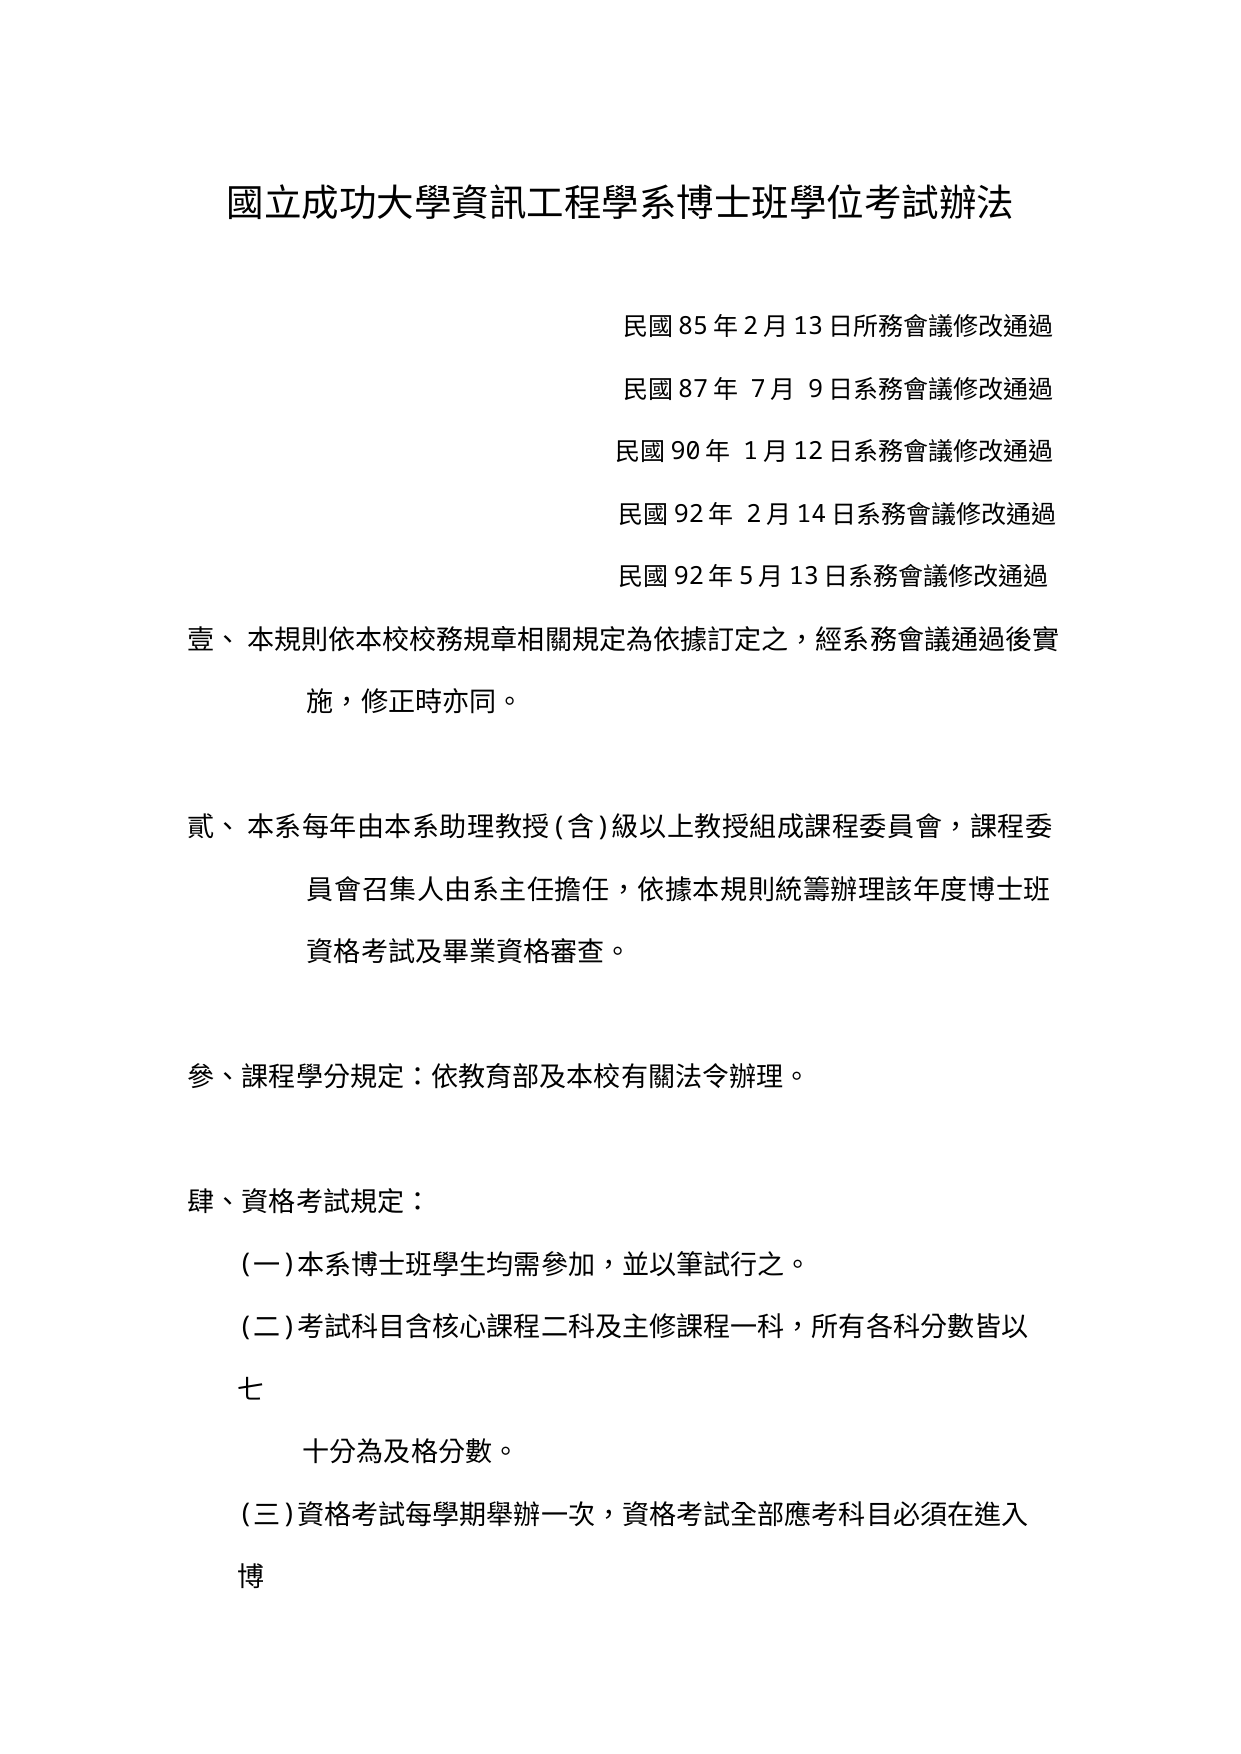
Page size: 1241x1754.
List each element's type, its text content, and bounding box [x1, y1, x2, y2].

text 民國92年 2月14日系務會議修改通過 [187, 471, 1069, 533]
text 民國87年 7月 9日系務會議修改通過 [187, 346, 1053, 408]
text 十分為及格分數。 [237, 1408, 1053, 1471]
list 本系每年由本系助理教授(含)級以上教授組成課程委員會，課程委員會召集人由系主任擔任，依據本規則統籌辦理該年度博士班資格考試及畢業資格審查。 [187, 783, 1053, 971]
text 國立成功大學資訊工程學系博士班學位考試辦法 [187, 158, 1053, 221]
text (二)考試科目含核心課程二科及主修課程一科，所有各科分數皆以七 [237, 1283, 1053, 1408]
text (三)資格考試每學期舉辦一次，資格考試全部應考科目必須在進入博 [237, 1471, 1053, 1596]
list 本規則依本校校務規章相關規定為依據訂定之，經系務會議通過後實施，修正時亦同。 [187, 596, 1069, 721]
text (一)本系博士班學生均需參加，並以筆試行之。 [237, 1221, 1053, 1283]
text 民國90年 1月12日系務會議修改通過 [187, 408, 1053, 471]
text 民國92年5月13日系務會議修改通過 [187, 533, 1069, 596]
text 肆、資格考試規定： [187, 1158, 1053, 1221]
text 參、課程學分規定：依教育部及本校有關法令辦理。 [187, 1033, 1053, 1096]
text 民國85年2月13日所務會議修改通過 [187, 283, 1053, 346]
